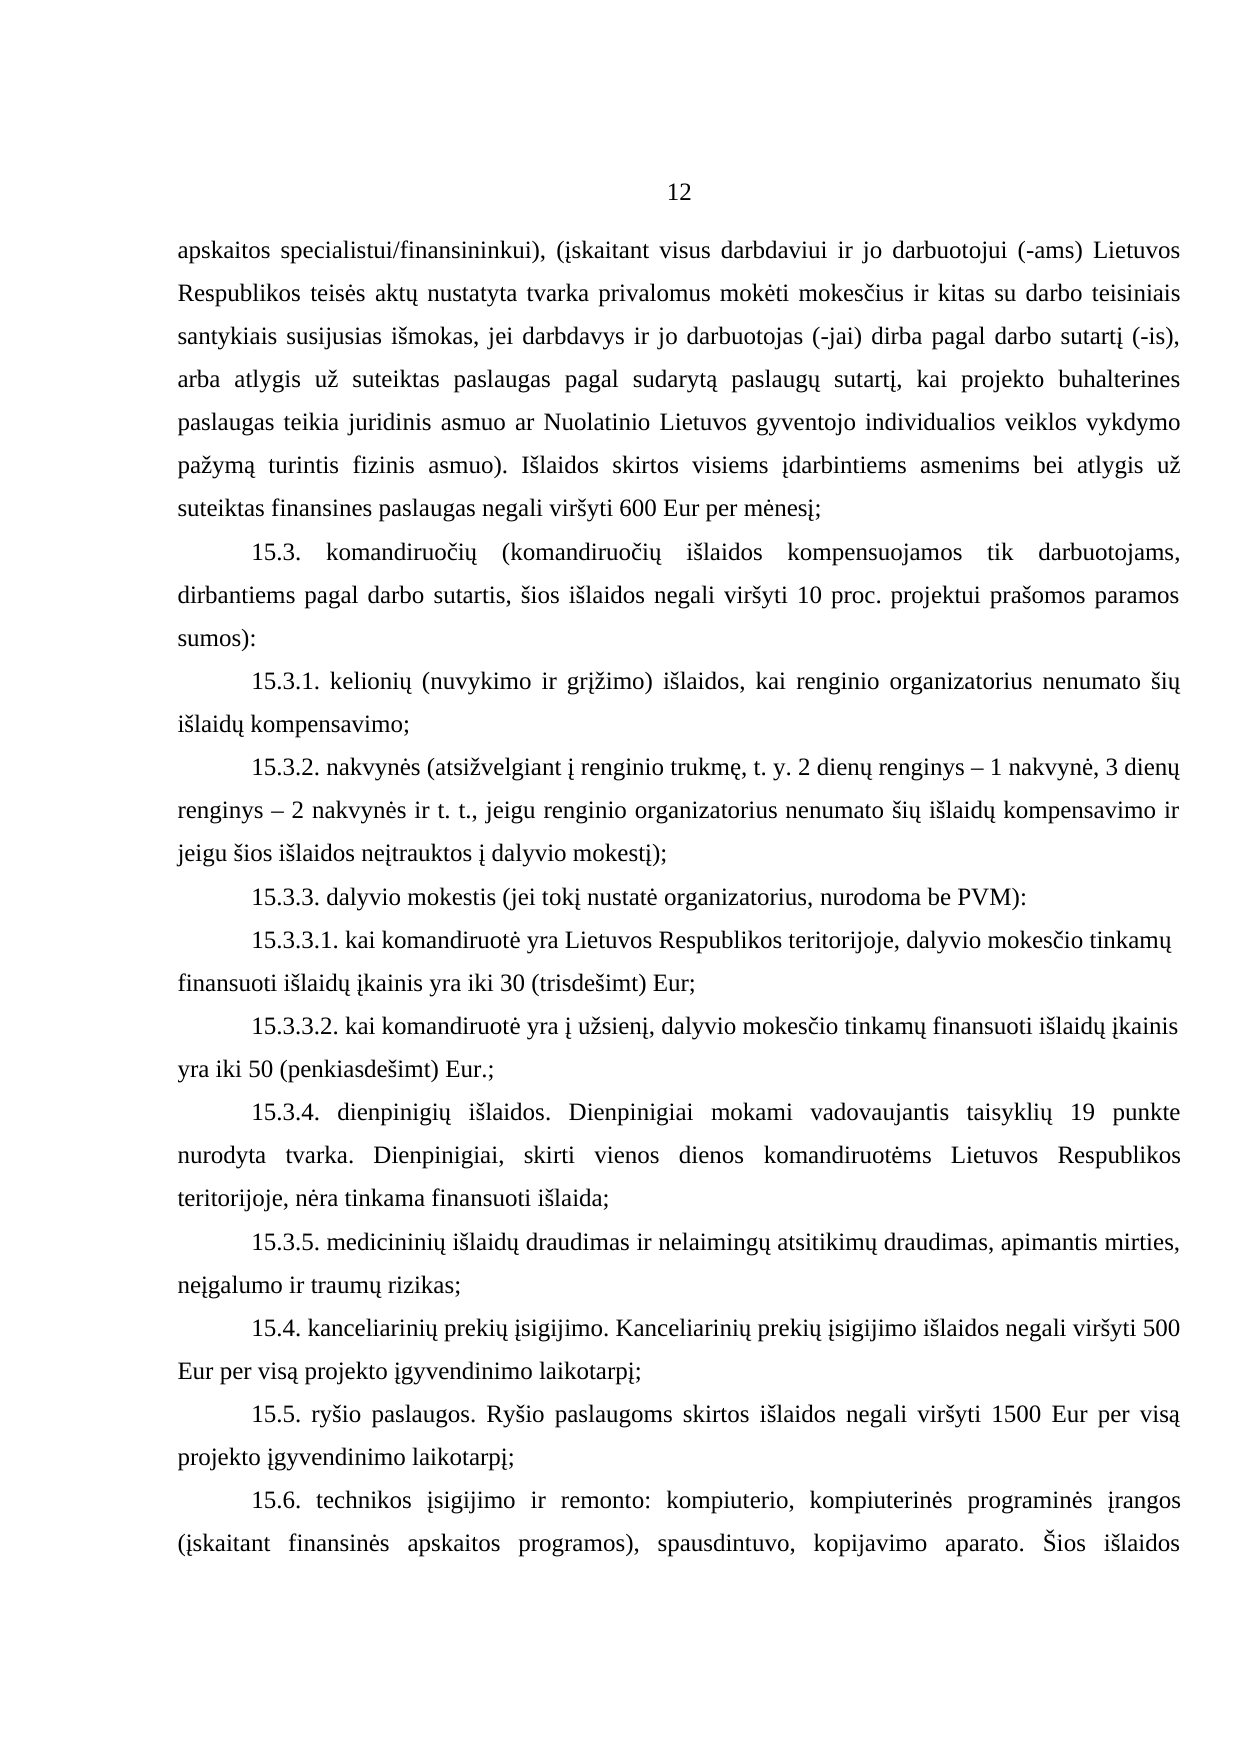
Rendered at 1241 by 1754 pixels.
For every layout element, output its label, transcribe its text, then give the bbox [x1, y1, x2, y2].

text 15.3.3.2. kai komandiruotė yra į užsienį, dalyvio mokesčio tinkamų finansuoti išlaidų įkainis yra iki 50 (penkiasdešimt) Eur.; [177, 1011, 1181, 1083]
text 15.3.4. dienpinigių išlaidos. Dienpinigiai mokami vadovaujantis taisyklių 19 punkte nurodyta tvarka. Dienpinigiai, skirti vienos dienos komandiruotėms Lietuvos Respublikos teritorijoje, nėra tinkama finansuoti išlaida; [177, 1097, 1181, 1212]
text 15.3.2. nakvynės (atsižvelgiant į renginio trukmę, t. y. 2 dienų renginys – 1 nakvynė, 3 dienų renginys – 2 nakvynės ir t. t., jeigu renginio organizatorius nenumato šių išlaidų kompensavimo ir jeigu šios išlaidos neįtrauktos į dalyvio mokestį); [177, 752, 1181, 867]
text 15.6. technikos įsigijimo ir remonto: kompiuterio, kompiuterinės programinės įrangos (įskaitant finansinės apskaitos programos), spausdintuvo, kopijavimo aparato. Šios išlaidos [177, 1485, 1181, 1557]
text 15.3.3. dalyvio mokestis (jei tokį nustatė organizatorius, nurodoma be PVM): [177, 882, 1181, 910]
text 15.3.5. medicininių išlaidų draudimas ir nelaimingų atsitikimų draudimas, apimantis mirties, neįgalumo ir traumų rizikas; [177, 1227, 1181, 1298]
text 15.3.1. kelionių (nuvykimo ir grįžimo) išlaidos, kai renginio organizatorius nenumato šių išlaidų kompensavimo; [177, 666, 1181, 738]
text apskaitos specialistui/finansininkui), (įskaitant visus darbdaviui ir jo darbuotojui (-ams) Lietuvos Respublikos teisės aktų nustatyta tvarka privalomus mokėti mokesčius ir kitas su darbo teisiniais santykiais susijusias išmokas, jei darbdavys ir jo darbuotojas (-jai) dirba pagal darbo sutartį (-is), arba atlygis už suteiktas paslaugas pagal sudarytą paslaugų sutartį, kai projekto buhalterines paslaugas teikia juridinis asmuo ar Nuolatinio Lietuvos gyventojo individualios veiklos vykdymo pažymą turintis fizinis asmuo). Išlaidos skirtos visiems įdarbintiems asmenims bei atlygis už suteiktas finansines paslaugas negali viršyti 600 Eur per mėnesį; [177, 235, 1181, 522]
text 15.5. ryšio paslaugos. Ryšio paslaugoms skirtos išlaidos negali viršyti 1500 Eur per visą projekto įgyvendinimo laikotarpį; [177, 1399, 1181, 1471]
text 15.4. kanceliarinių prekių įsigijimo. Kanceliarinių prekių įsigijimo išlaidos negali viršyti 500 Eur per visą projekto įgyvendinimo laikotarpį; [177, 1313, 1181, 1385]
text 15.3. komandiruočių (komandiruočių išlaidos kompensuojamos tik darbuotojams, dirbantiems pagal darbo sutartis, šios išlaidos negali viršyti 10 proc. projektui prašomos paramos sumos): [177, 537, 1181, 652]
text 15.3.3.1. kai komandiruotė yra Lietuvos Respublikos teritorijoje, dalyvio mokesčio tinkamų finansuoti išlaidų įkainis yra iki 30 (trisdešimt) Eur; [177, 925, 1181, 997]
